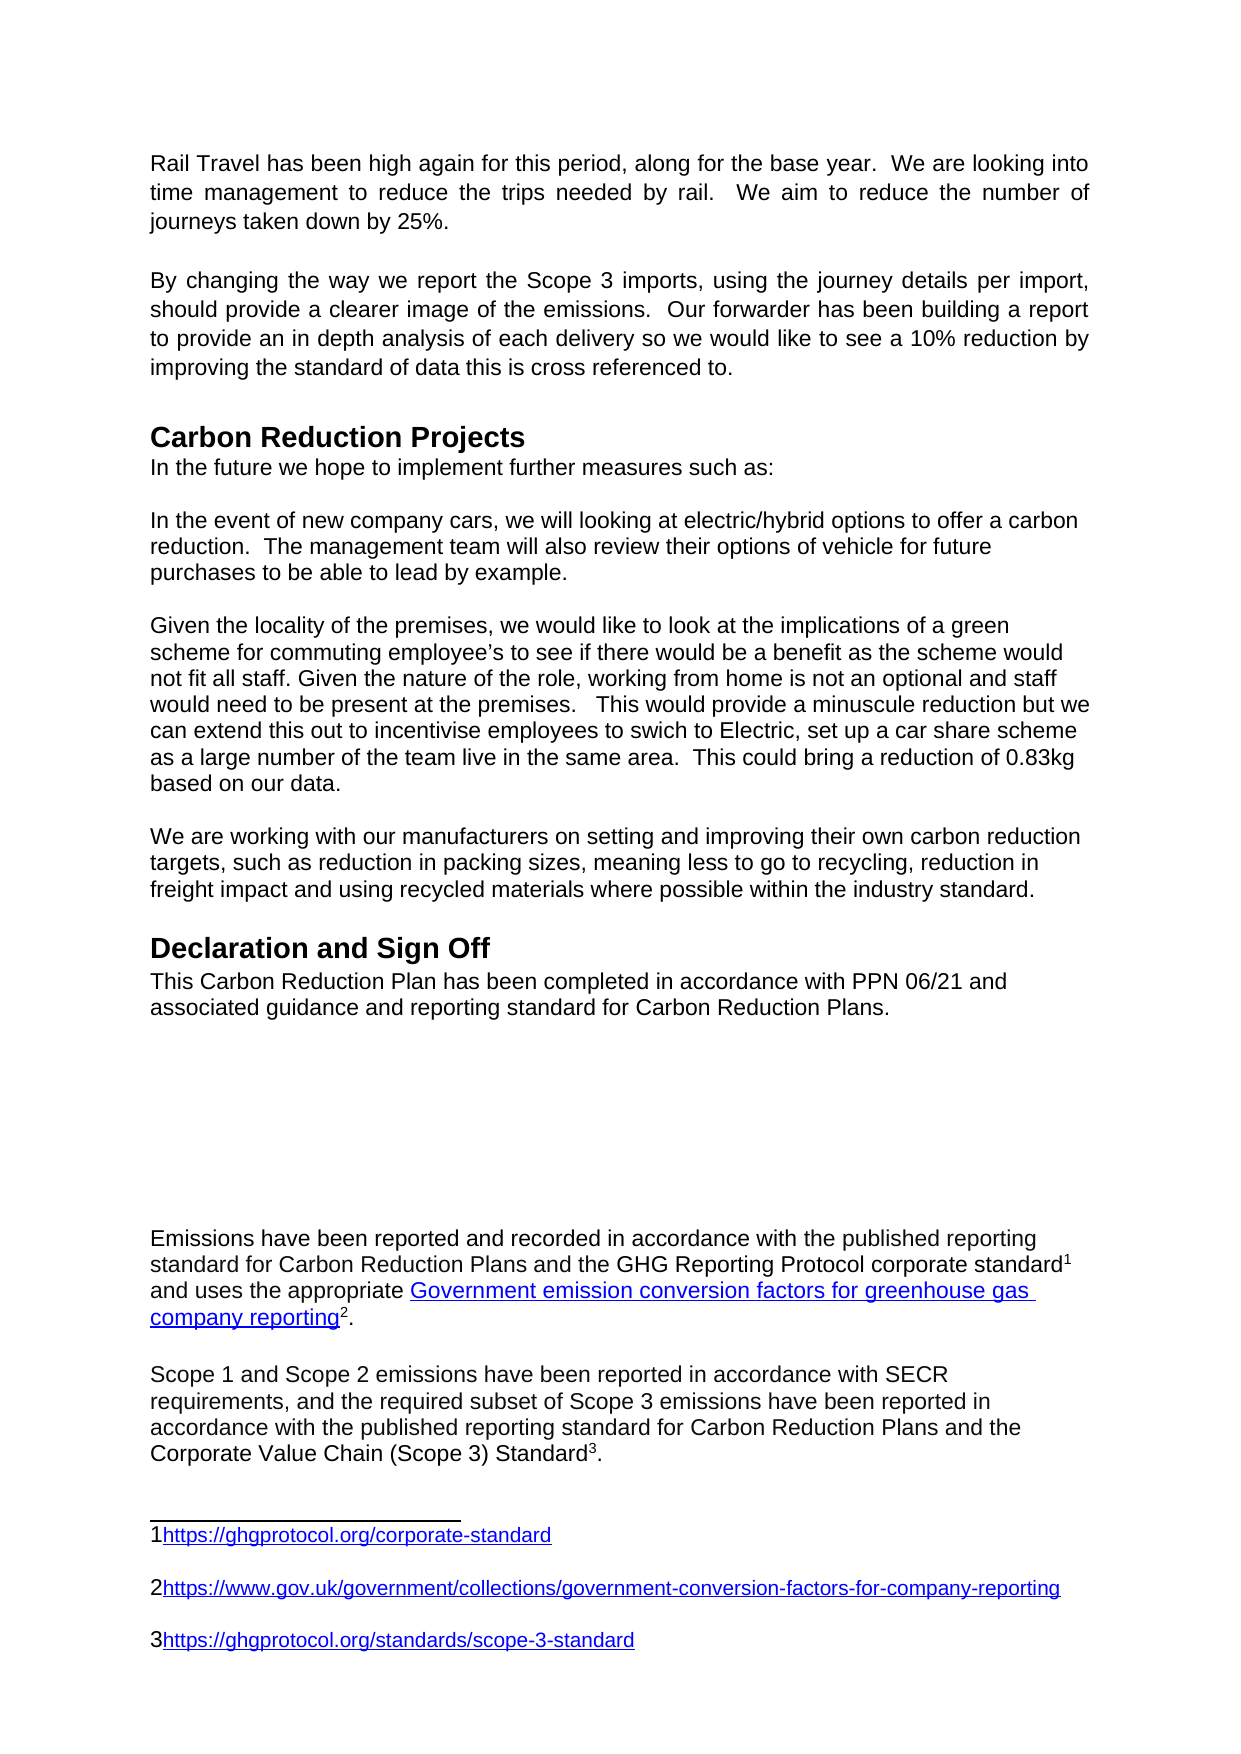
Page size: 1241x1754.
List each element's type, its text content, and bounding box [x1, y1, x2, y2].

subtitle Declaration and Sign Off [150, 931, 1090, 964]
subtitle Carbon Reduction Projects [150, 420, 1090, 454]
subtitle Rail Travel has been high again for this period, along for the base year. We are looking into time management to reduce the trips needed by rail. We aim to reduce the number of journeys taken down by 25%. [150, 150, 1090, 234]
subtitle By changing the way we report the Scope 3 imports, using the journey details per import, should provide a clearer image of the emissions. Our forwarder has been building a report to provide an in depth analysis of each delivery so we would like to see a 10% reduction by improving the standard of data this is cross referenced to. [150, 267, 1090, 380]
text https://ghgprotocol.org/standards/scope-3-standard [150, 1626, 1090, 1653]
text Emissions have been reported and recorded in accordance with the published reporting standard for Carbon Reduction Plans and the GHG Reporting Protocol corporate standard and uses the appropriate Government emission conversion factors for greenhouse gas company reporting. [150, 1224, 1090, 1330]
text We are working with our manufacturers on setting and improving their own carbon reduction targets, such as reduction in packing sizes, meaning less to go to recycling, reduction in freight impact and using recycled materials where possible within the industry standard. [150, 823, 1090, 902]
text Given the locality of the premises, we would like to look at the implications of a green scheme for commuting employee’s to see if there would be a benefit as the scheme would not fit all staff. Given the nature of the role, working from home is not an optional and staff would need to be present at the premises. This would provide a minuscule reduction but we can extend this out to incentivise employees to swich to Electric, set up a car share scheme as a large number of the team live in the same area. This could bring a reduction of 0.83kg based on our data. [150, 612, 1090, 797]
text In the future we hope to implement further measures such as: [150, 454, 1090, 480]
text https://www.gov.uk/government/collections/government-conversion-factors-for-company-reporting [150, 1573, 1090, 1600]
text Scope 1 and Scope 2 emissions have been reported in accordance with SECR requirements, and the required subset of Scope 3 emissions have been reported in accordance with the published reporting standard for Carbon Reduction Plans and the Corporate Value Chain (Scope 3) Standard. [150, 1361, 1090, 1467]
text This Carbon Reduction Plan has been completed in accordance with PPN 06/21 and associated guidance and reporting standard for Carbon Reduction Plans. [150, 968, 1090, 1021]
text In the event of new company cars, we will looking at electric/hybrid options to offer a carbon reduction. The management team will also review their options of vehicle for future purchases to be able to lead by example. [150, 507, 1090, 586]
text https://ghgprotocol.org/corporate-standard [150, 1521, 1090, 1547]
